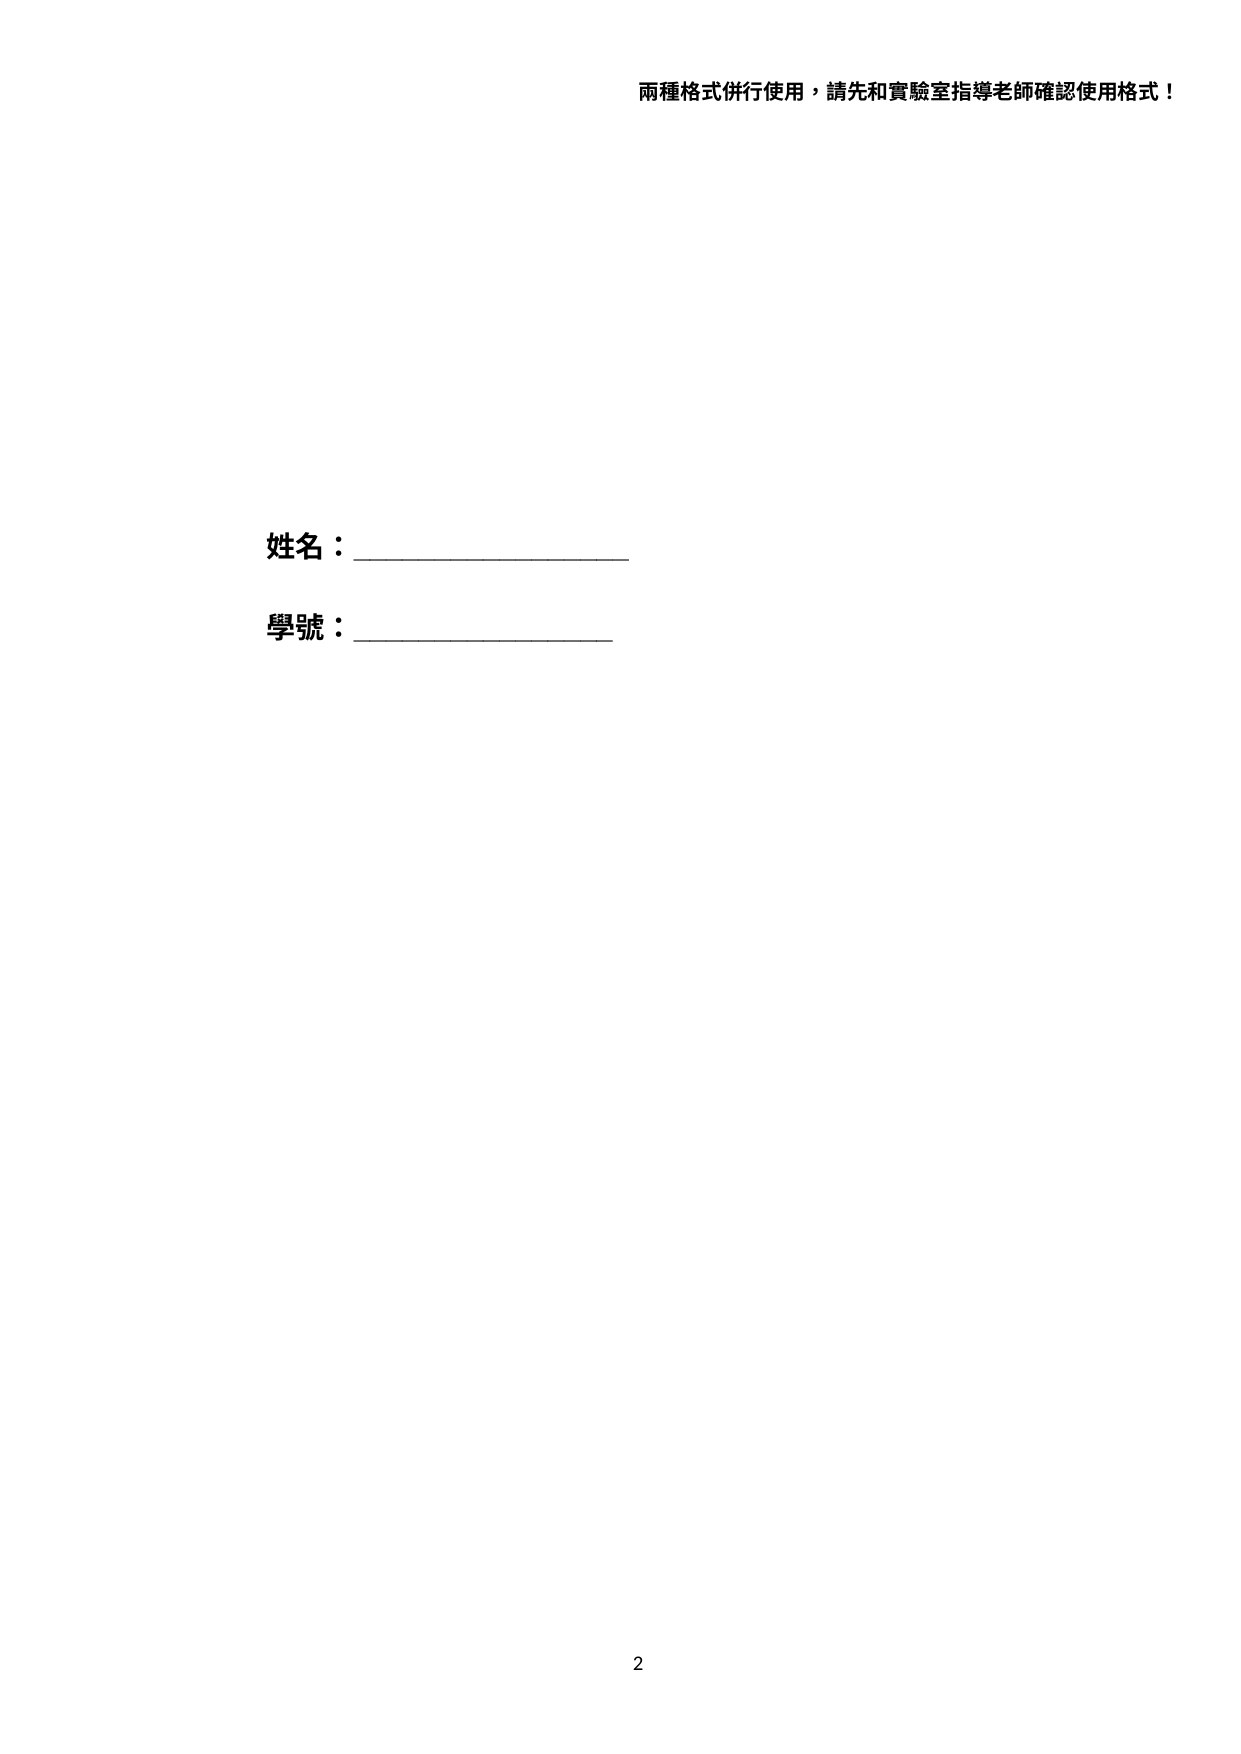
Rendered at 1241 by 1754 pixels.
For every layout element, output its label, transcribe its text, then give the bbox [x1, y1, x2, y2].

text 學號：________________ [96, 584, 1180, 647]
text 姓名：_________________ [96, 503, 1180, 565]
